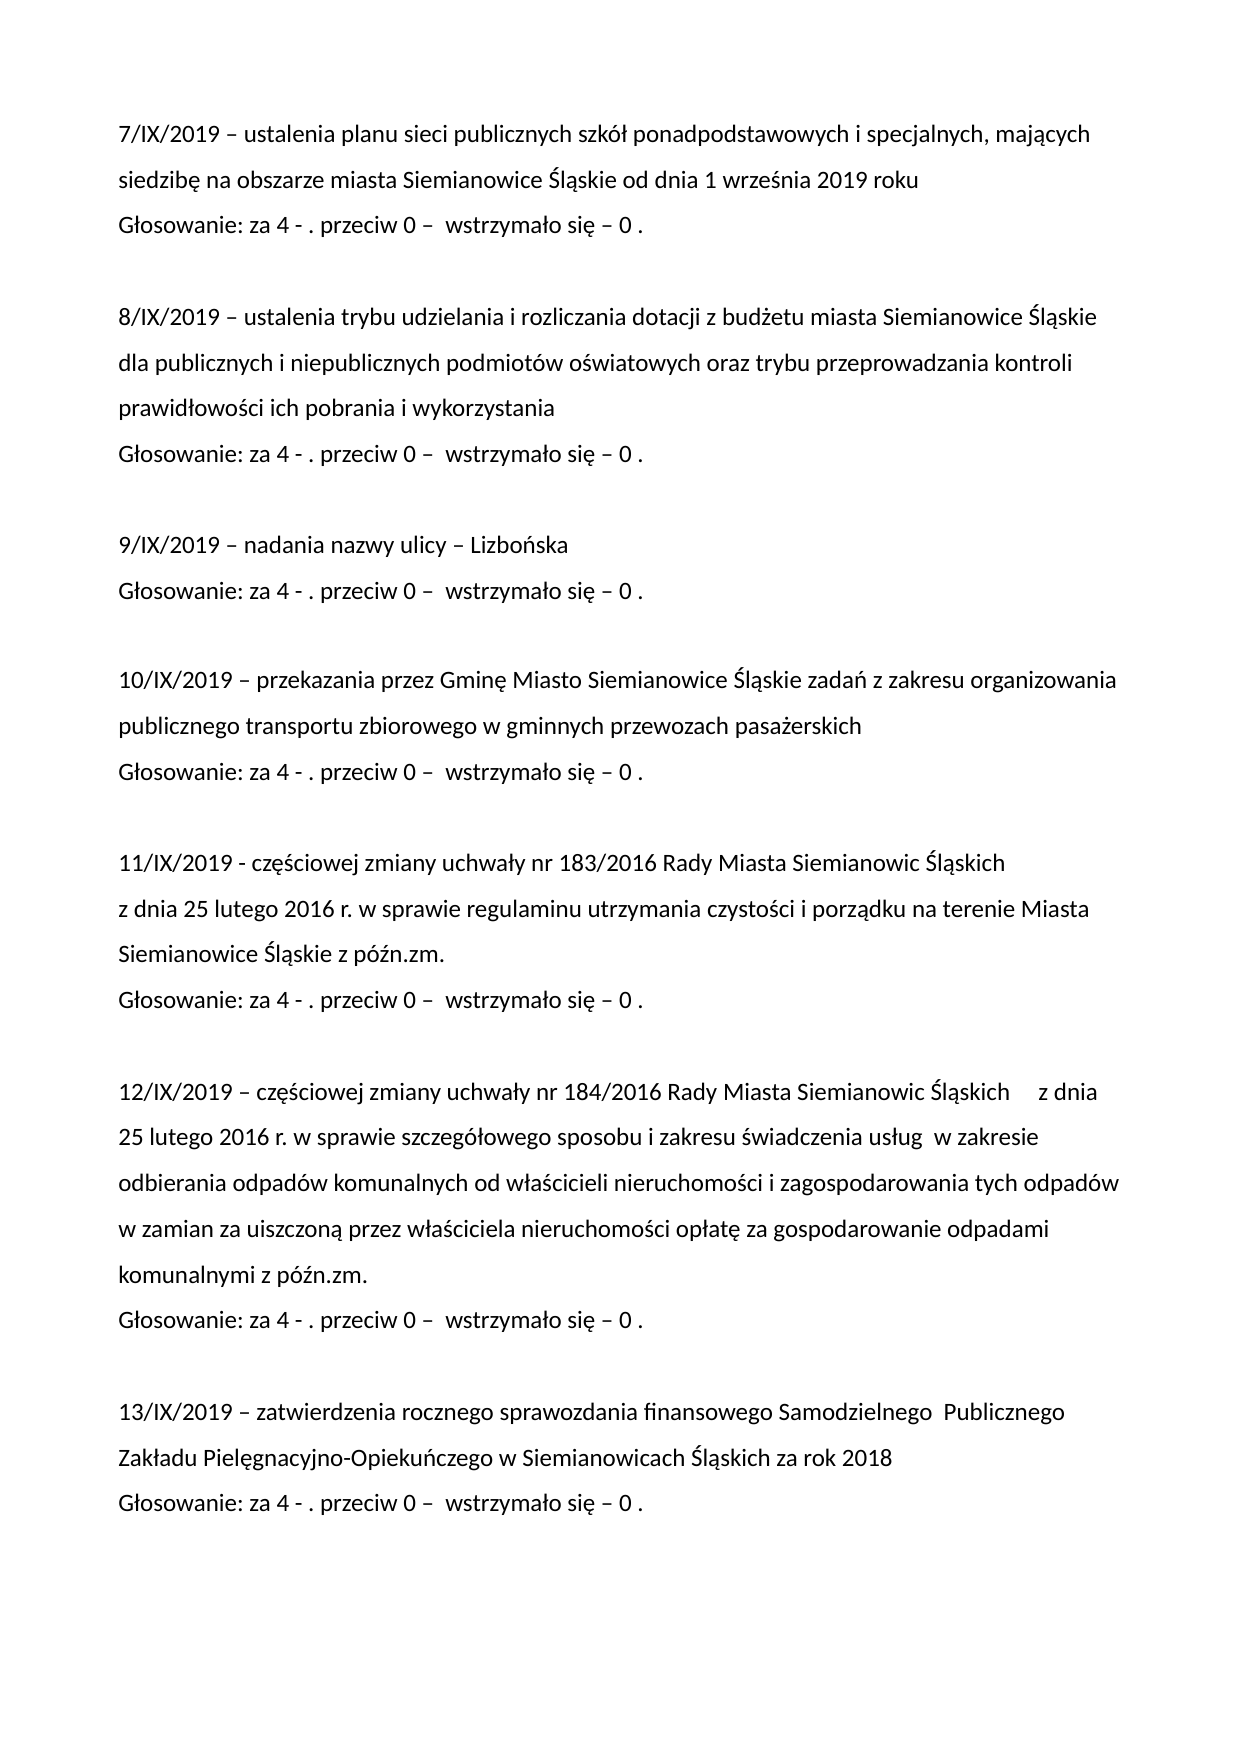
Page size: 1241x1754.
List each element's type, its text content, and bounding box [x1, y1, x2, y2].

text Głosowanie: za 4 - . przeciw 0 – wstrzymało się – 0 . [118, 984, 1122, 1015]
text Głosowanie: za 4 - . przeciw 0 – wstrzymało się – 0 . [118, 575, 1122, 606]
text 9/IX/2019 – nadania nazwy ulicy – Lizbońska [118, 530, 1122, 560]
text Głosowanie: za 4 - . przeciw 0 – wstrzymało się – 0 . [118, 756, 1122, 786]
text Głosowanie: za 4 - . przeciw 0 – wstrzymało się – 0 . [118, 1304, 1122, 1335]
text Głosowanie: za 4 - . przeciw 0 – wstrzymało się – 0 . [118, 209, 1122, 240]
text 8/IX/2019 – ustalenia trybu udzielania i rozliczania dotacji z budżetu miasta Siemianowice Śląskie dla publicznych i niepublicznych podmiotów oświatowych oraz trybu przeprowadzania kontroli prawidłowości ich pobrania i wykorzystania [118, 301, 1122, 423]
text Głosowanie: za 4 - . przeciw 0 – wstrzymało się – 0 . [118, 438, 1122, 469]
text 12/IX/2019 – częściowej zmiany uchwały nr 184/2016 Rady Miasta Siemianowic Śląskich z dnia 25 lutego 2016 r. w sprawie szczegółowego sposobu i zakresu świadczenia usług w zakresie odbierania odpadów komunalnych od właścicieli nieruchomości i zagospodarowania tych odpadów w zamian za uiszczoną przez właściciela nieruchomości opłatę za gospodarowanie odpadami komunalnymi z późn.zm. [118, 1076, 1122, 1289]
text 7/IX/2019 – ustalenia planu sieci publicznych szkół ponadpodstawowych i specjalnych, mających siedzibę na obszarze miasta Siemianowice Śląskie od dnia 1 września 2019 roku [118, 118, 1122, 194]
text 11/IX/2019 - częściowej zmiany uchwały nr 183/2016 Rady Miasta Siemianowic Śląskich z dnia 25 lutego 2016 r. w sprawie regulaminu utrzymania czystości i porządku na terenie Miasta Siemianowice Śląskie z późn.zm. [118, 847, 1122, 969]
text Głosowanie: za 4 - . przeciw 0 – wstrzymało się – 0 . [118, 1487, 1122, 1518]
text 13/IX/2019 – zatwierdzenia rocznego sprawozdania finansowego Samodzielnego Publicznego Zakładu Pielęgnacyjno-Opiekuńczego w Siemianowicach Śląskich za rok 2018 [118, 1396, 1122, 1472]
text 10/IX/2019 – przekazania przez Gminę Miasto Siemianowice Śląskie zadań z zakresu organizowania publicznego transportu zbiorowego w gminnych przewozach pasażerskich [118, 664, 1122, 741]
